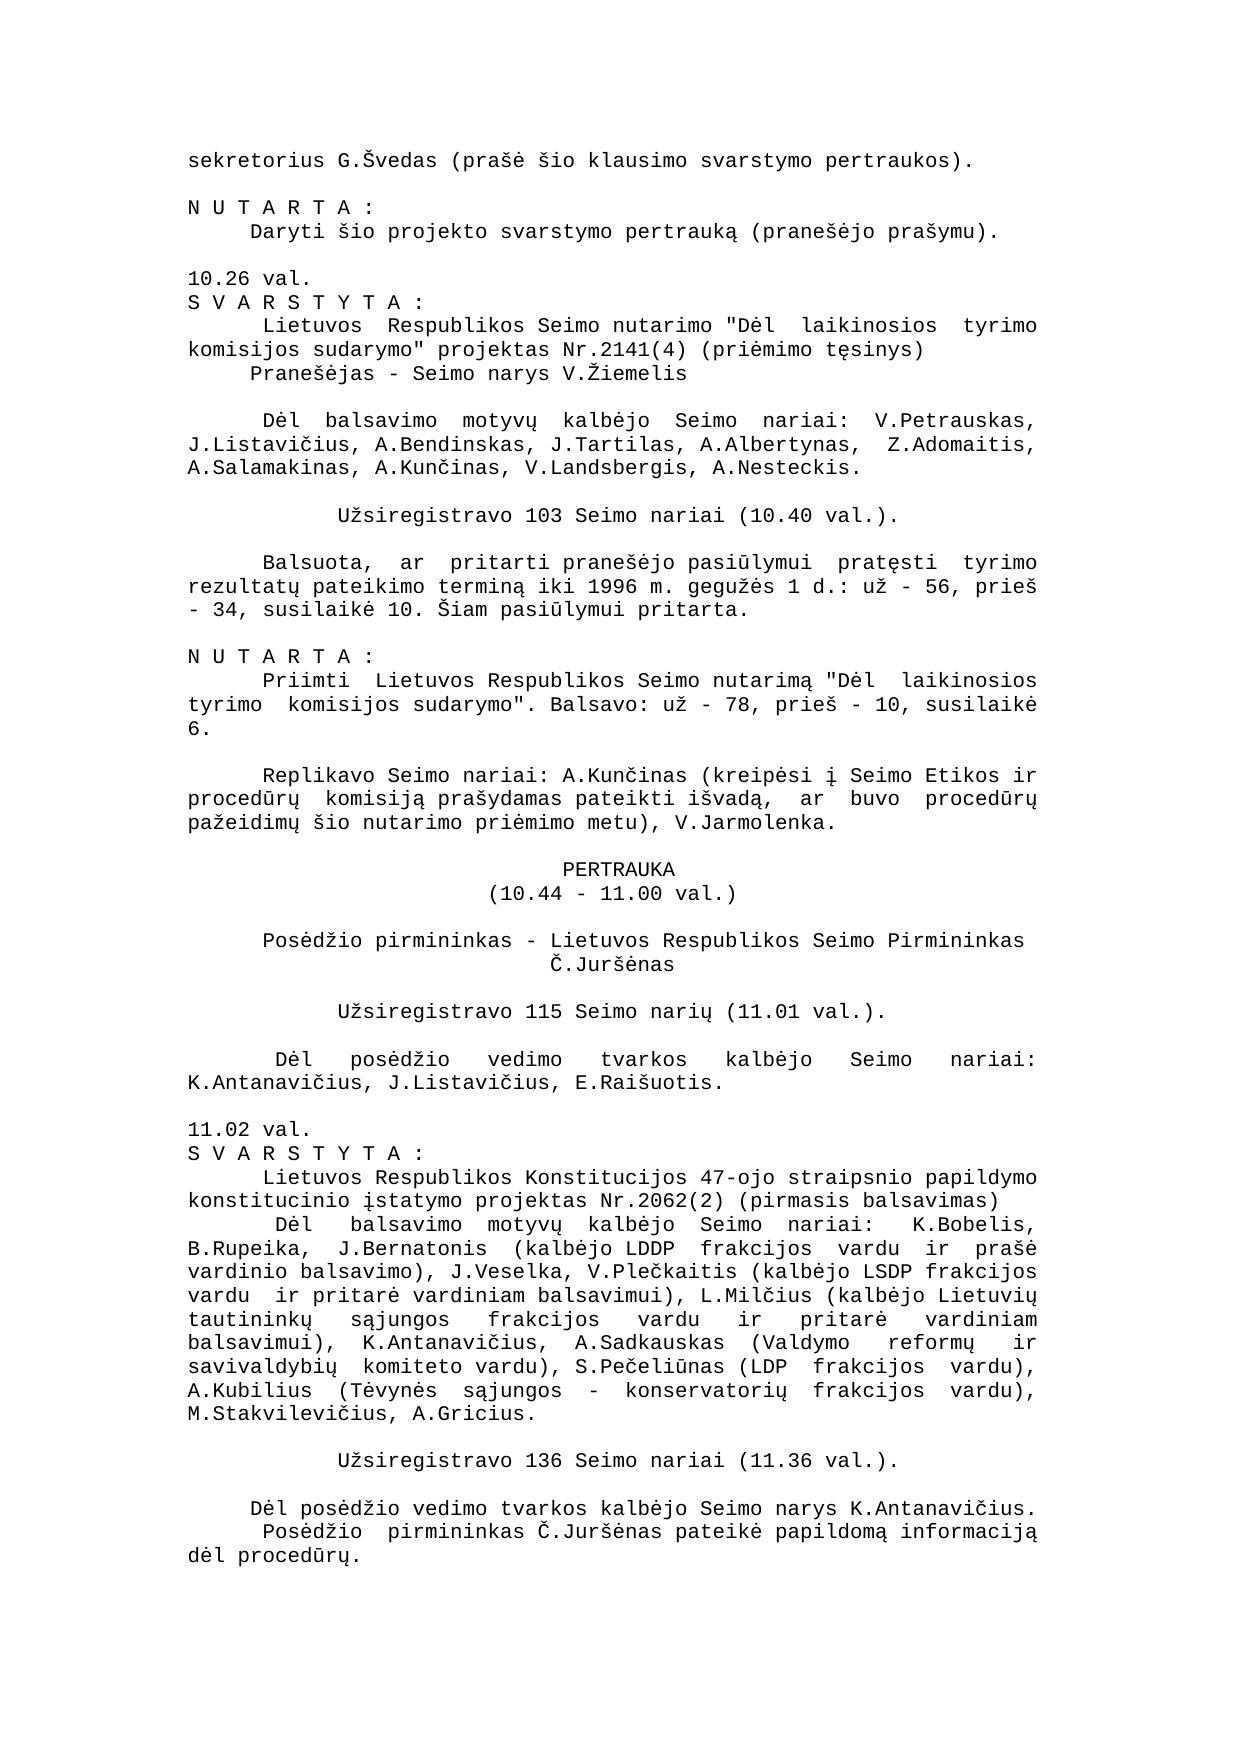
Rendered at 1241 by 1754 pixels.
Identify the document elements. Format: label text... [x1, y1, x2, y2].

text sekretorius G.Švedas (prašė šio klausimo svarstymo pertraukos). [187, 150, 1053, 174]
text N U T A R T A : [187, 197, 1053, 221]
text Posėdžio pirmininkas - Lietuvos Respublikos Seimo Pirmininkas [187, 930, 1053, 954]
text vardinio balsavimo), J.Veselka, V.Plečkaitis (kalbėjo LSDP frakcijos [187, 1261, 1053, 1285]
text dėl procedūrų. [187, 1545, 1053, 1569]
text Lietuvos Respublikos Konstitucijos 47-ojo straipsnio papildymo [187, 1167, 1053, 1190]
text Č.Juršėnas [187, 954, 1053, 978]
text balsavimui), K.Antanavičius, A.Sadkauskas (Valdymo reformų ir [187, 1332, 1053, 1356]
text S V A R S T Y T A : [187, 1143, 1053, 1167]
text 10.26 val. [187, 268, 1053, 292]
text PERTRAUKA [187, 859, 1053, 883]
text procedūrų komisiją prašydamas pateikti išvadą, ar buvo procedūrų [187, 788, 1053, 812]
text tyrimo komisijos sudarymo". Balsavo: už - 78, prieš - 10, susilaikė [187, 694, 1053, 717]
text A.Salamakinas, A.Kunčinas, V.Landsbergis, A.Nesteckis. [187, 457, 1053, 481]
text - 34, susilaikė 10. Šiam pasiūlymui pritarta. [187, 599, 1053, 623]
text J.Listavičius, A.Bendinskas, J.Tartilas, A.Albertynas, Z.Adomaitis, [187, 434, 1053, 457]
text vardu ir pritarė vardiniam balsavimui), L.Milčius (kalbėjo Lietuvių [187, 1285, 1053, 1309]
text Priimti Lietuvos Respublikos Seimo nutarimą "Dėl laikinosios [187, 670, 1053, 694]
text Balsuota, ar pritarti pranešėjo pasiūlymui pratęsti tyrimo [187, 552, 1053, 576]
text (10.44 - 11.00 val.) [187, 883, 1053, 907]
text Užsiregistravo 136 Seimo nariai (11.36 val.). [187, 1451, 1053, 1474]
text konstitucinio įstatymo projektas Nr.2062(2) (pirmasis balsavimas) [187, 1190, 1053, 1214]
text 6. [187, 717, 1053, 741]
text Dėl balsavimo motyvų kalbėjo Seimo nariai: V.Petrauskas, [187, 410, 1053, 434]
text Posėdžio pirmininkas Č.Juršėnas pateikė papildomą informaciją [187, 1521, 1053, 1545]
text Užsiregistravo 115 Seimo narių (11.01 val.). [187, 1001, 1053, 1025]
text Dėl posėdžio vedimo tvarkos kalbėjo Seimo nariai: [187, 1048, 1053, 1072]
text Užsiregistravo 103 Seimo nariai (10.40 val.). [187, 505, 1053, 528]
text Replikavo Seimo nariai: A.Kunčinas (kreipėsi į Seimo Etikos ir [187, 765, 1053, 788]
text rezultatų pateikimo terminą iki 1996 m. gegužės 1 d.: už - 56, prieš [187, 576, 1053, 599]
text Dėl balsavimo motyvų kalbėjo Seimo nariai: K.Bobelis, [187, 1214, 1053, 1238]
text pažeidimų šio nutarimo priėmimo metu), V.Jarmolenka. [187, 812, 1053, 836]
text N U T A R T A : [187, 647, 1053, 670]
text K.Antanavičius, J.Listavičius, E.Raišuotis. [187, 1072, 1053, 1096]
text 11.02 val. [187, 1119, 1053, 1143]
text komisijos sudarymo" projektas Nr.2141(4) (priėmimo tęsinys) [187, 339, 1053, 363]
text Daryti šio projekto svarstymo pertrauką (pranešėjo prašymu). [187, 221, 1053, 244]
text Dėl posėdžio vedimo tvarkos kalbėjo Seimo narys K.Antanavičius. [187, 1498, 1053, 1521]
text S V A R S T Y T A : [187, 292, 1053, 316]
text savivaldybių komiteto vardu), S.Pečeliūnas (LDP frakcijos vardu), [187, 1356, 1053, 1379]
text Pranešėjas - Seimo narys V.Žiemelis [187, 363, 1053, 386]
text B.Rupeika, J.Bernatonis (kalbėjo LDDP frakcijos vardu ir prašė [187, 1238, 1053, 1261]
text tautininkų sąjungos frakcijos vardu ir pritarė vardiniam [187, 1309, 1053, 1332]
text Lietuvos Respublikos Seimo nutarimo "Dėl laikinosios tyrimo [187, 316, 1053, 339]
text A.Kubilius (Tėvynės sąjungos - konservatorių frakcijos vardu), [187, 1379, 1053, 1403]
text M.Stakvilevičius, A.Gricius. [187, 1403, 1053, 1427]
